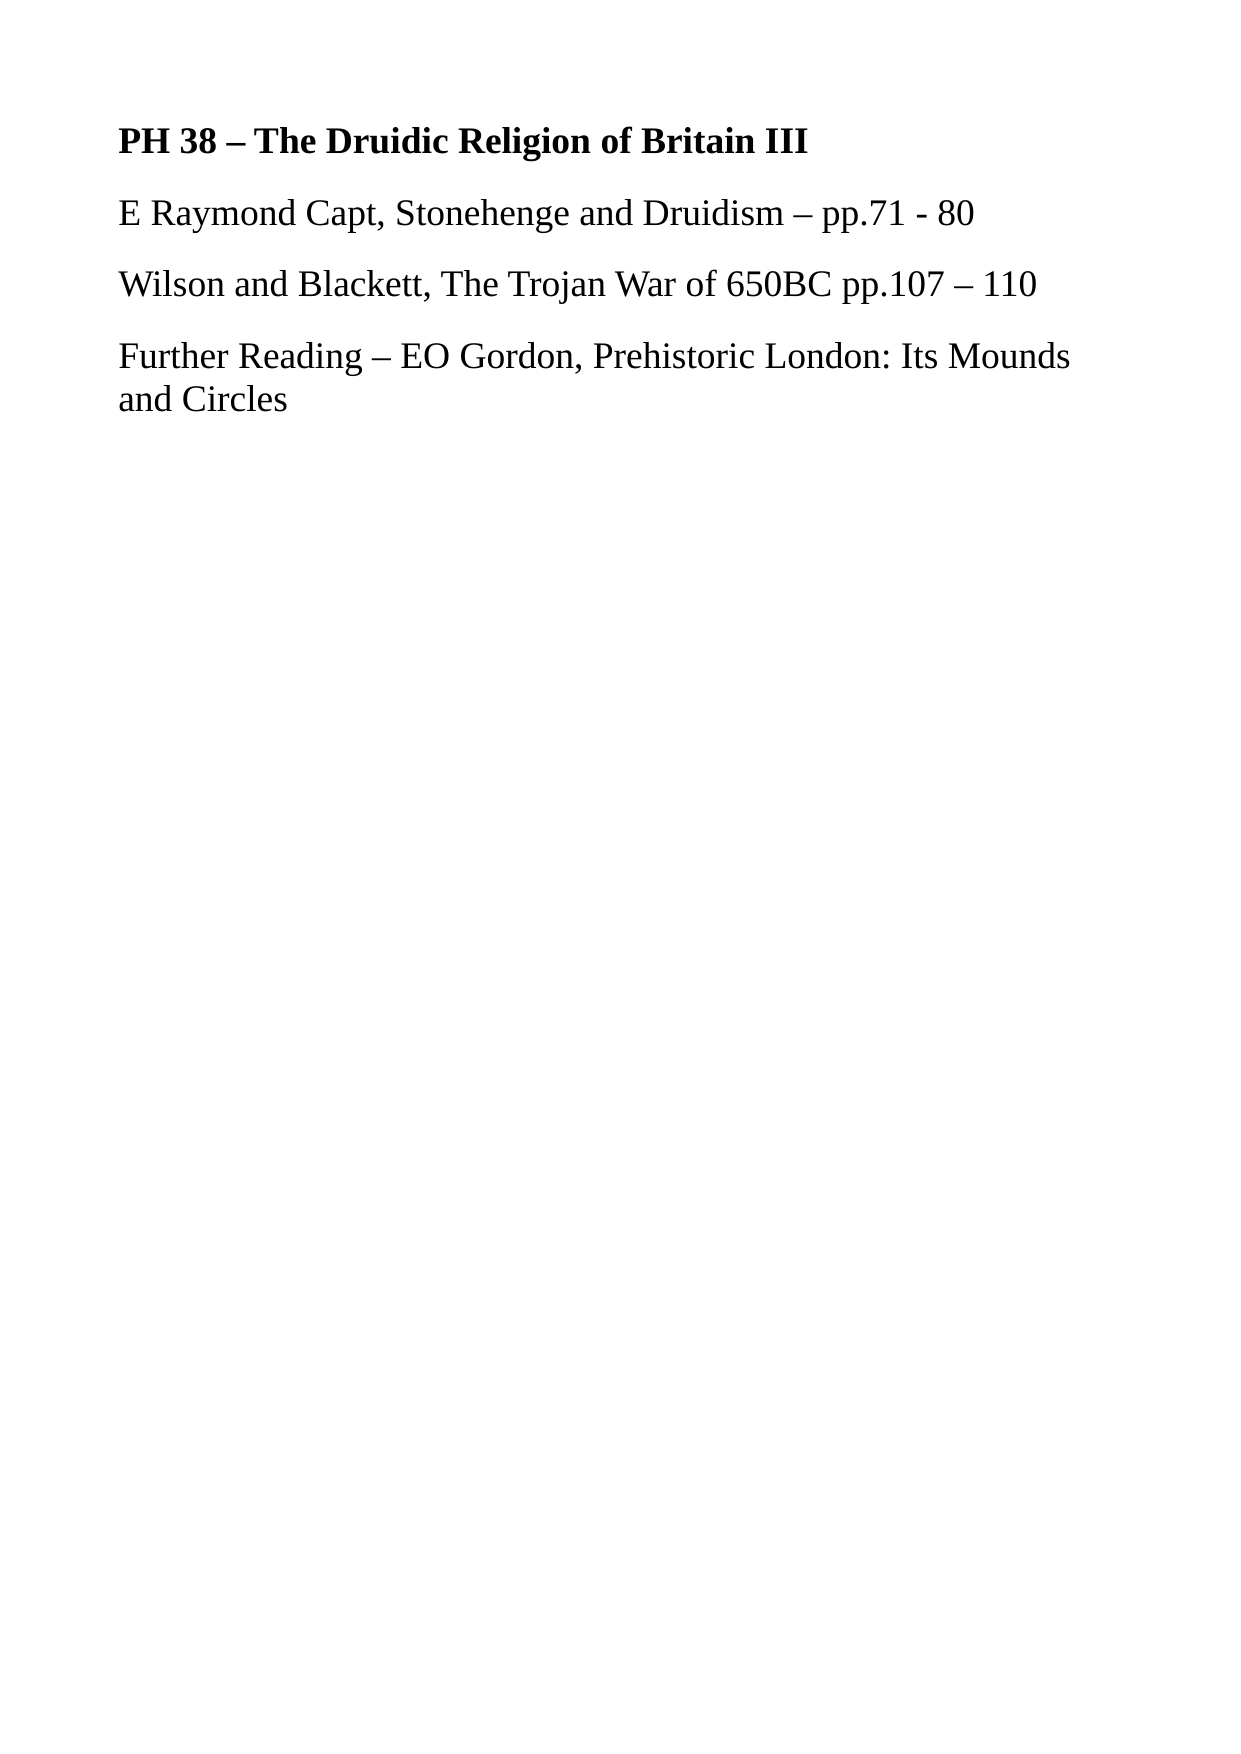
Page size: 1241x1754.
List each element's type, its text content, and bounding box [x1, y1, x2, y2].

text E Raymond Capt, Stonehenge and Druidism – pp.71 - 80 [118, 190, 1122, 233]
text Wilson and Blackett, The Trojan War of 650BC pp.107 – 110 [118, 262, 1122, 305]
text Further Reading – EO Gordon, Prehistoric London: Its Mounds and Circles [118, 334, 1122, 420]
text PH 38 – The Druidic Religion of Britain III [118, 118, 1122, 161]
